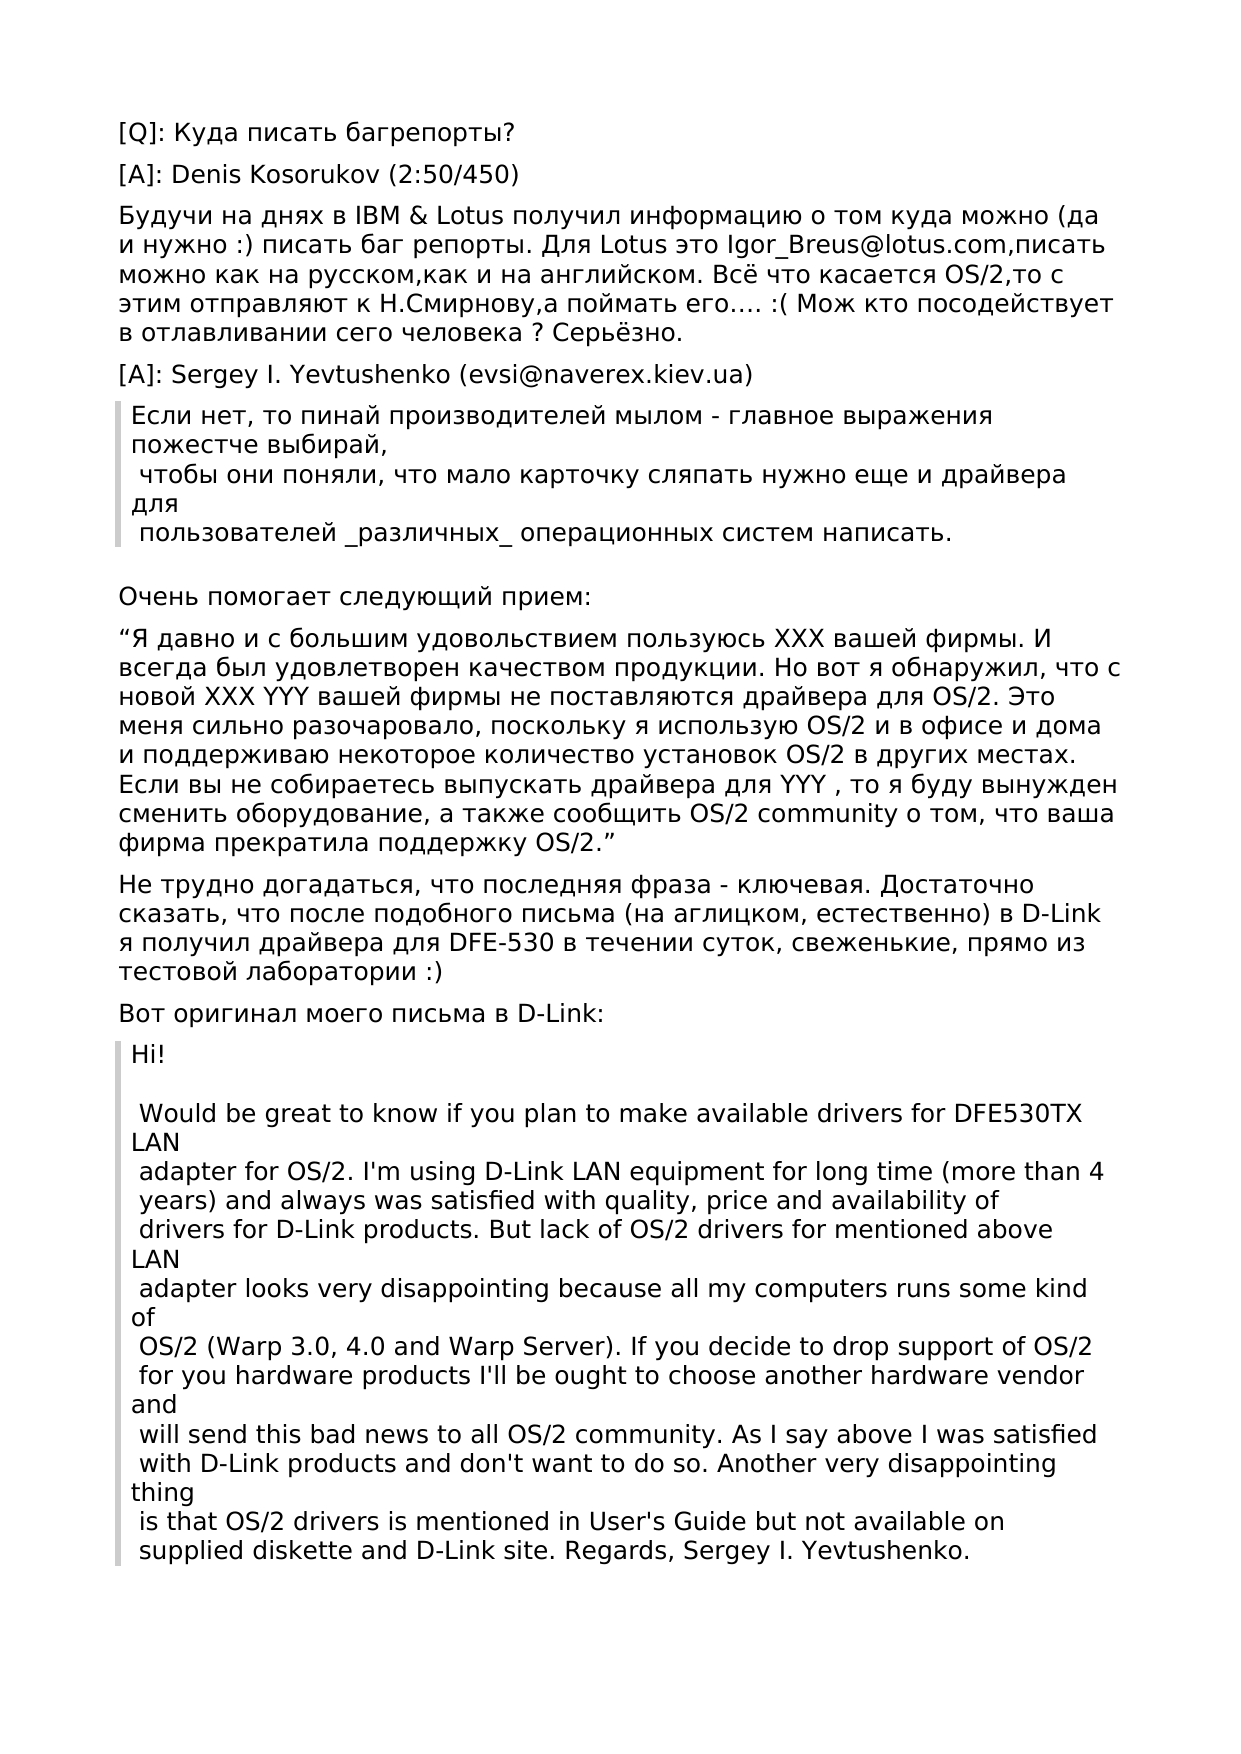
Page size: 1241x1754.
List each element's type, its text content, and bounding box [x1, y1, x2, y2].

text [A]: Sergey I. Yevtushenko (evsi@naverex.kiev.ua) [118, 360, 1122, 389]
text Вот оригинал моего письма в D-Link: [118, 999, 1122, 1028]
text Hе трудно догадаться, что последняя фраза - ключевая. Достаточно сказать, что после подобного письма (на аглицком, естественно) в D-Link я получил драйвера для DFE-530 в течении суток, свеженькие, прямо из тестовой лаборатории :) [118, 870, 1122, 986]
table_header Hi! Would be great to know if you plan to make available drivers for DFE530TX LAN adapter for OS/2. I'm using D-Link LAN equipment for long time (more than 4 years) and always was satisfied with quality, price and availability of drivers for D-Link products. But lack of OS/2 drivers for mentioned above LAN adapter looks very disappointing because all my computers runs some kind of OS/2 (Warp 3.0, 4.0 and Warp Server). If you decide to drop support of OS/2 for you hardware products I'll be ought to choose another hardware vendor and will send this bad news to all OS/2 community. As I say above I was satisfied with D-Link products and don't want to do so. Another very disappointing thing is that OS/2 drivers is mentioned in User's Guide but not available on supplied diskette and D-Link site. Regards, Sergey I. Yevtushenko. [121, 1041, 1122, 1566]
text [A]: Denis Kosorukov (2:50/450) [118, 160, 1122, 189]
text Очень помогает следующий прием: [118, 582, 1122, 611]
text Будучи на днях в IBM & Lotus получил информацию о том куда можно (да и нужно :) писать баг репорты. Для Lotus это Igor_Breus@lotus.com,писать можно как на русском,как и на английском. Всё что касается OS/2,то с этим отправляют к H.Смирнову,а поймать его…. :( Мож кто посодействует в отлавливании сего человека ? Серьёзно. [118, 201, 1122, 347]
text “Я давно и с большим удовольствием пользуюсь ХХХ вашей фирмы. И всегда был удовлетворен качеством продукции. Hо вот я обнаружил, что с новой XXX YYY вашей фирмы не поставляются драйвера для OS/2. Это меня сильно разочаровало, поскольку я использую OS/2 и в офисе и дома и поддерживаю некоторое количество установок OS/2 в других местах. Если вы не собираетесь выпускать драйвера для YYY , то я буду вынужден сменить оборудование, а также сообщить OS/2 community о том, что ваша фирма прекратила поддержку OS/2.” [118, 624, 1122, 857]
text [Q]: Куда писать багрепорты? [118, 118, 1122, 147]
table_header Если нет, то пинай производителей мылом - главное выражения пожестче выбирай, чтобы они поняли, что мало карточку сляпать нужно еще и драйвера для пользователей _различных_ операционных систем написать. [121, 401, 1122, 547]
